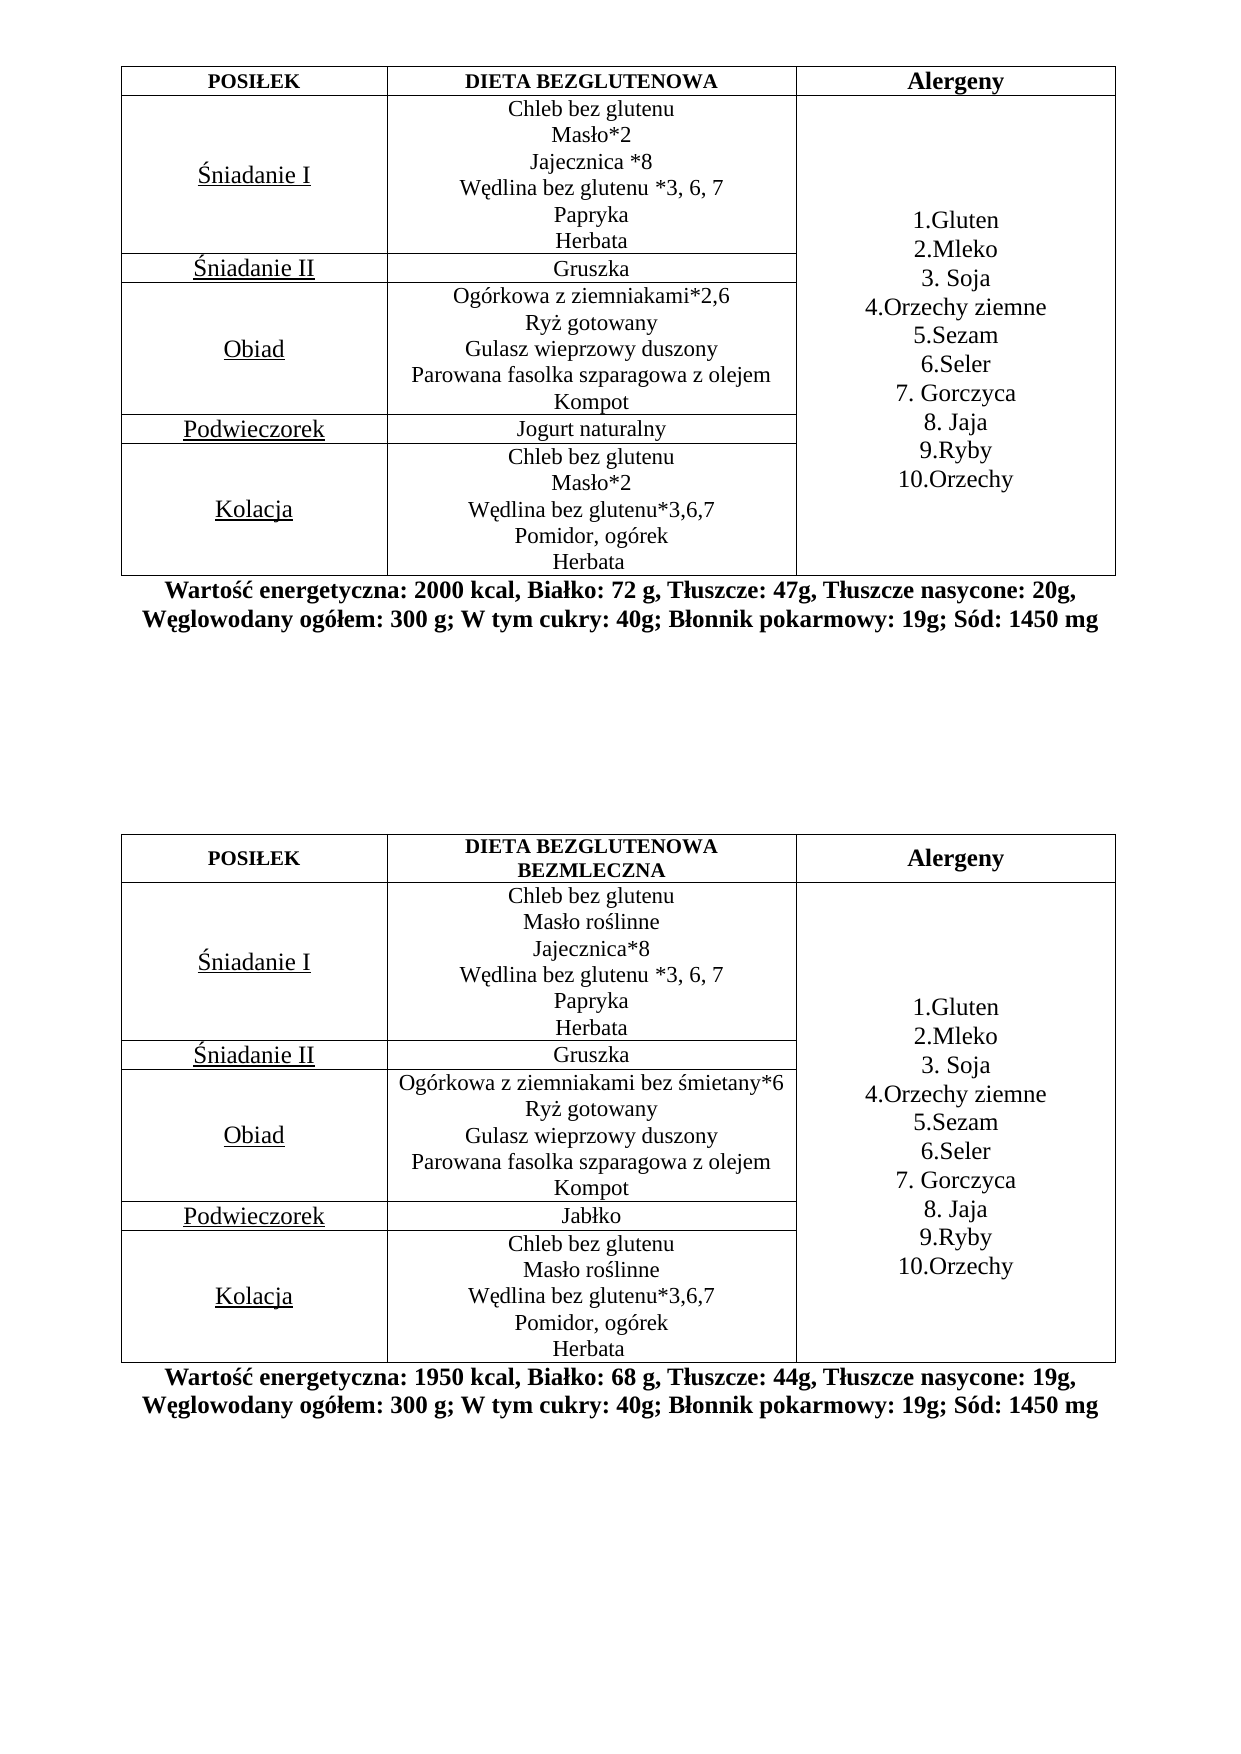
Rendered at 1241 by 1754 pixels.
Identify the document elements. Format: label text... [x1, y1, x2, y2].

table_cell Jabłko [388, 1202, 796, 1230]
table_cell Obiad [122, 283, 387, 414]
table_header DIETA BEZGLUTENOWA BEZMLECZNA [388, 835, 796, 882]
table_cell Chleb bez glutenu Masło*2 Jajecznica *8 Wędlina bez glutenu *3, 6, 7 Papryka Herbata [388, 96, 796, 253]
table_cell Podwieczorek [122, 1202, 387, 1230]
table_cell Chleb bez glutenu Masło*2 Wędlina bez glutenu*3,6,7 Pomidor, ogórek Herbata [388, 444, 796, 575]
table_cell 1.Gluten 2.Mleko 3. Soja 4.Orzechy ziemne 5.Sezam 6.Seler 7. Gorczyca 8. Jaja 9.Ryby 10.Orzechy [797, 883, 1115, 1362]
table_header POSIŁEK [122, 67, 387, 95]
table_cell Śniadanie II [122, 1041, 387, 1069]
table_cell Jogurt naturalny [388, 415, 796, 443]
table_cell Ogórkowa z ziemniakami*2,6 Ryż gotowany Gulasz wieprzowy duszony Parowana fasolka szparagowa z olejem Kompot [388, 283, 796, 414]
table_cell Chleb bez glutenu Masło roślinne Jajecznica*8 Wędlina bez glutenu *3, 6, 7 Papryka Herbata [388, 883, 796, 1040]
table_header Alergeny [797, 835, 1115, 882]
table_cell Śniadanie I [122, 96, 387, 253]
table_cell Kolacja [122, 444, 387, 575]
table_cell Śniadanie I [122, 883, 387, 1040]
table_cell 1.Gluten 2.Mleko 3. Soja 4.Orzechy ziemne 5.Sezam 6.Seler 7. Gorczyca 8. Jaja 9.Ryby 10.Orzechy [797, 96, 1115, 575]
text Wartość energetyczna: 1950 kcal, Białko: 68 g, Tłuszcze: 44g, Tłuszcze nasycone: 19g, Węglowodany ogółem: 300 g; W tym cukry: 40g; Błonnik pokarmowy: 19g; Sód: 1450 mg [118, 1362, 1122, 1419]
table_cell Kolacja [122, 1231, 387, 1362]
table_cell Śniadanie II [122, 254, 387, 282]
text Wartość energetyczna: 2000 kcal, Białko: 72 g, Tłuszcze: 47g, Tłuszcze nasycone: 20g, Węglowodany ogółem: 300 g; W tym cukry: 40g; Błonnik pokarmowy: 19g; Sód: 1450 mg [118, 575, 1122, 632]
table_cell Obiad [122, 1070, 387, 1201]
table_cell Gruszka [388, 254, 796, 282]
table_header Alergeny [797, 67, 1115, 95]
table_cell Gruszka [388, 1041, 796, 1069]
table_cell Podwieczorek [122, 415, 387, 443]
table_cell Ogórkowa z ziemniakami bez śmietany*6 Ryż gotowany Gulasz wieprzowy duszony Parowana fasolka szparagowa z olejem Kompot [388, 1070, 796, 1201]
table_header POSIŁEK [122, 835, 387, 882]
table_header DIETA BEZGLUTENOWA [388, 67, 796, 95]
table_cell Chleb bez glutenu Masło roślinne Wędlina bez glutenu*3,6,7 Pomidor, ogórek Herbata [388, 1231, 796, 1362]
